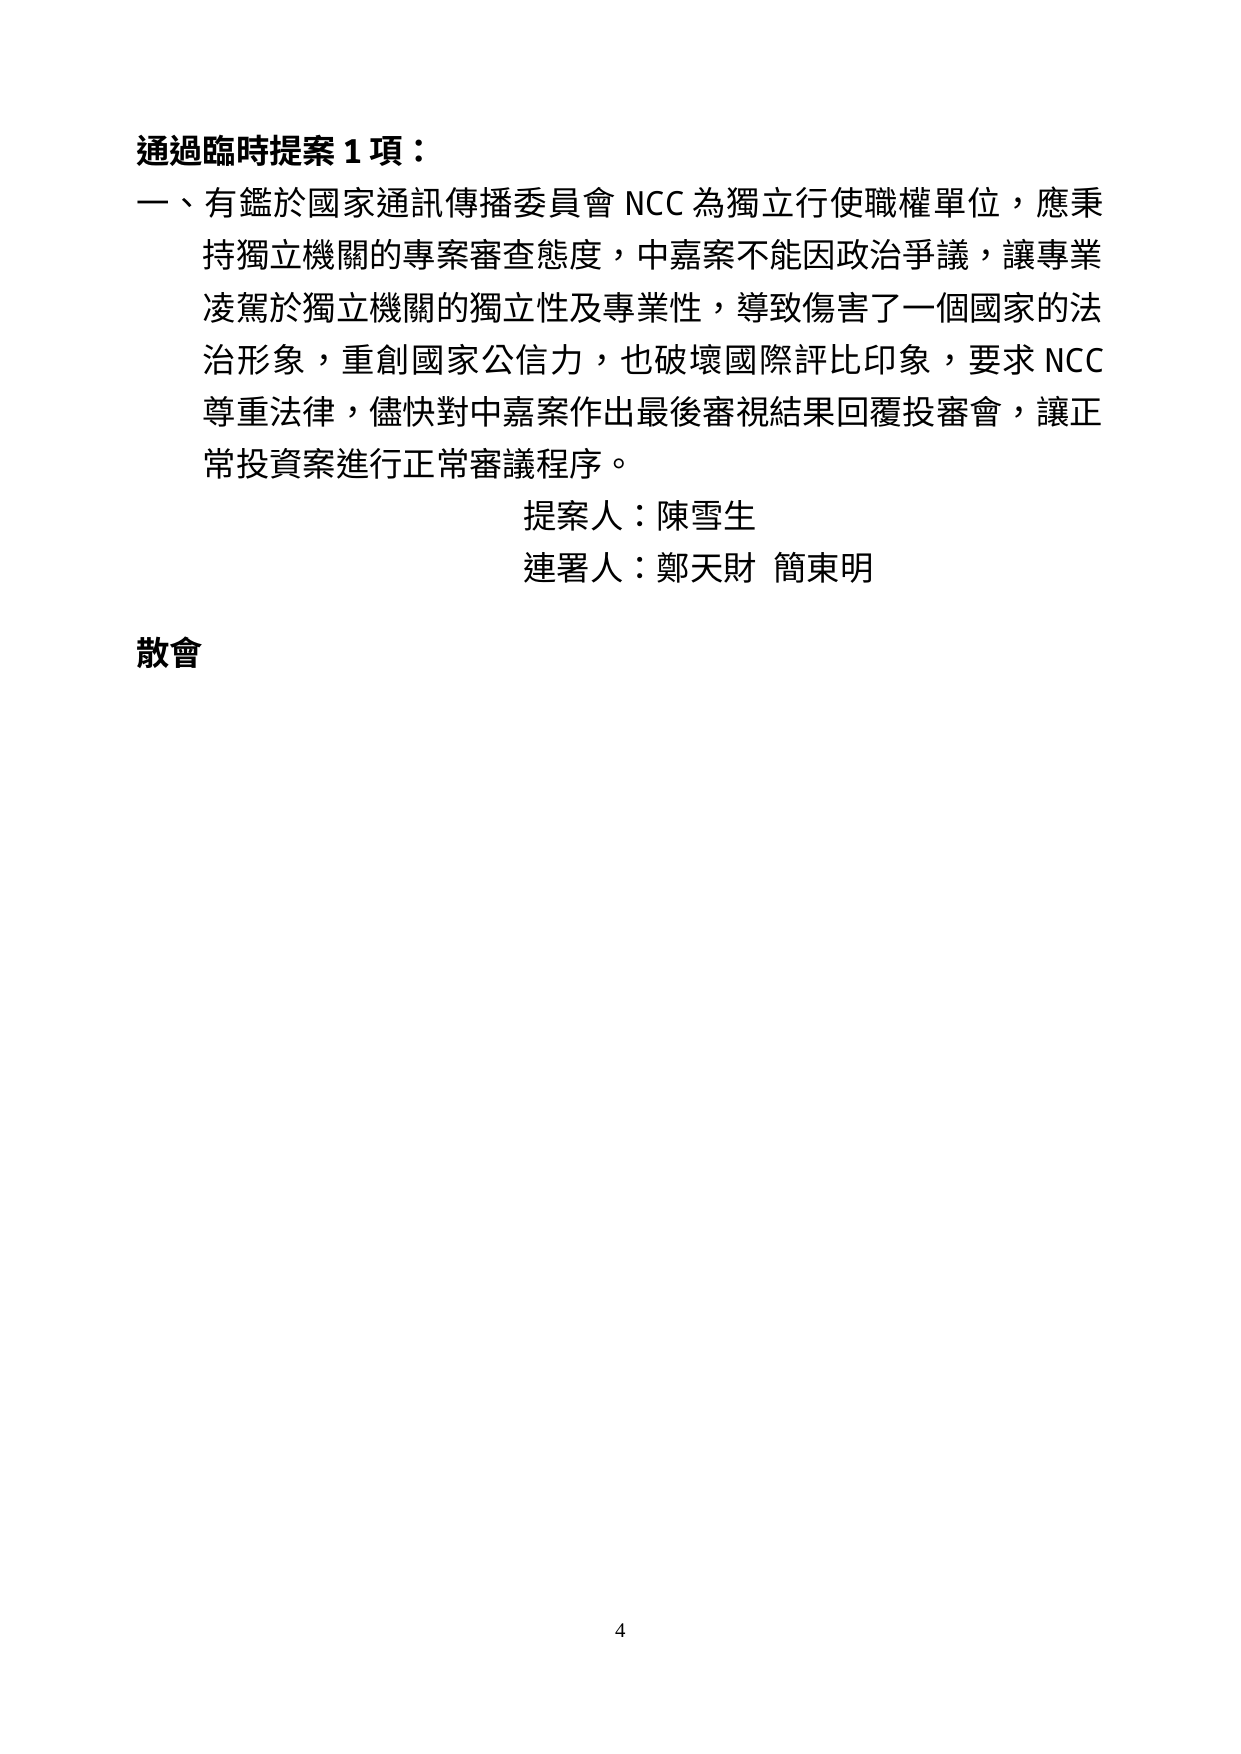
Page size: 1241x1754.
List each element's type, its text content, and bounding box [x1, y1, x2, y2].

text 通過臨時提案1項： [136, 122, 1104, 174]
text 散會 [136, 609, 1104, 672]
text 提案人：陳雪生 [523, 487, 1117, 539]
text 連署人：鄭天財 簡東明 [523, 539, 1117, 591]
text 一、有鑑於國家通訊傳播委員會NCC為獨立行使職權單位，應秉持獨立機關的專案審查態度，中嘉案不能因政治爭議，讓專業凌駕於獨立機關的獨立性及專業性，導致傷害了一個國家的法治形象，重創國家公信力，也破壞國際評比印象，要求NCC尊重法律，儘快對中嘉案作出最後審視結果回覆投審會，讓正常投資案進行正常審議程序。 [136, 174, 1104, 487]
